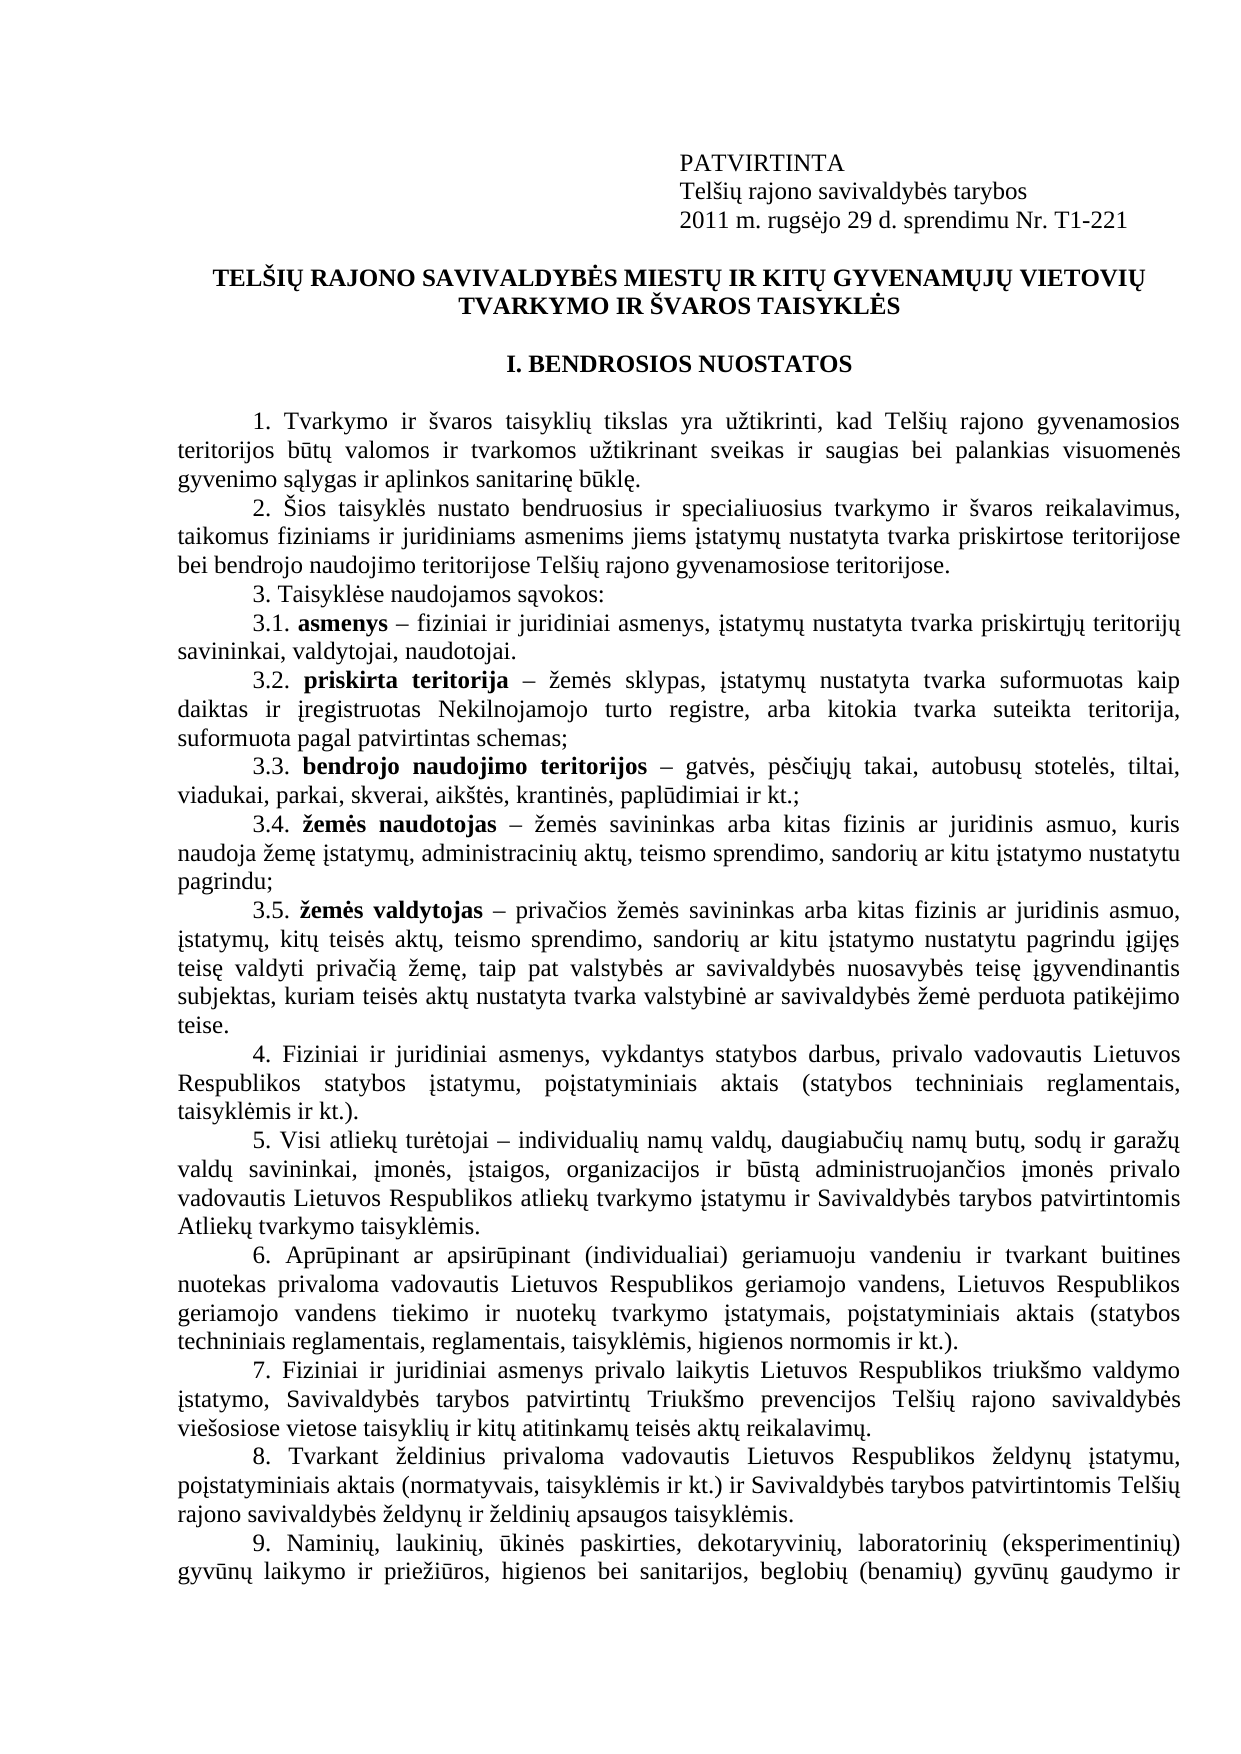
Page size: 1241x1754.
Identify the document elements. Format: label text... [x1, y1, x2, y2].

text 9. Naminių, laukinių, ūkinės paskirties, dekotaryvinių, laboratorinių (eksperimentinių) gyvūnų laikymo ir priežiūros, higienos bei sanitarijos, beglobių (benamių) gyvūnų gaudymo ir [177, 1528, 1181, 1585]
text 1. Tvarkymo ir švaros taisyklių tikslas yra užtikrinti, kad Telšių rajono gyvenamosios teritorijos būtų valomos ir tvarkomos užtikrinant sveikas ir saugias bei palankias visuomenės gyvenimo sąlygas ir aplinkos sanitarinę būklę. [177, 406, 1181, 493]
text 3.1. asmenys – fiziniai ir juridiniai asmenys, įstatymų nustatyta tvarka priskirtųjų teritorijų savininkai, valdytojai, naudotojai. [177, 608, 1181, 665]
text 3.2. priskirta teritorija – žemės sklypas, įstatymų nustatyta tvarka suformuotas kaip daiktas ir įregistruotas Nekilnojamojo turto registre, arba kitokia tvarka suteikta teritorija, suformuota pagal patvirtintas schemas; [177, 665, 1181, 751]
text 2011 m. rugsėjo 29 d. sprendimu Nr. T1-221 [177, 205, 1181, 234]
subtitle I. BENDROSIOS NUOSTATOS [177, 349, 1181, 378]
text Telšių rajono savivaldybės tarybos [177, 176, 1181, 205]
text 3.5. žemės valdytojas – privačios žemės savininkas arba kitas fizinis ar juridinis asmuo, įstatymų, kitų teisės aktų, teismo sprendimo, sandorių ar kitu įstatymo nustatytu pagrindu įgijęs teisę valdyti privačią žemę, taip pat valstybės ar savivaldybės nuosavybės teisę įgyvendinantis subjektas, kuriam teisės aktų nustatyta tvarka valstybinė ar savivaldybės žemė perduota patikėjimo teise. [177, 895, 1181, 1039]
text 6. Aprūpinant ar apsirūpinant (individualiai) geriamuoju vandeniu ir tvarkant buitines nuotekas privaloma vadovautis Lietuvos Respublikos geriamojo vandens, Lietuvos Respublikos geriamojo vandens tiekimo ir nuotekų tvarkymo įstatymais, poįstatyminiais aktais (statybos techniniais reglamentais, reglamentais, taisyklėmis, higienos normomis ir kt.). [177, 1240, 1181, 1355]
text 8. Tvarkant želdinius privaloma vadovautis Lietuvos Respublikos želdynų įstatymu, poįstatyminiais aktais (normatyvais, taisyklėmis ir kt.) ir Savivaldybės tarybos patvirtintomis Telšių rajono savivaldybės želdynų ir želdinių apsaugos taisyklėmis. [177, 1441, 1181, 1528]
text 3. Taisyklėse naudojamos sąvokos: [177, 579, 1181, 608]
text TELŠIŲ RAJONO SAVIVALDYBĖS MIESTŲ IR KITŲ GYVENAMŲJŲ VIETOVIŲ TVARKYMO IR ŠVAROS TAISYKLĖS [177, 263, 1181, 320]
text PATVIRTINTA [679, 148, 1181, 176]
text 4. Fiziniai ir juridiniai asmenys, vykdantys statybos darbus, privalo vadovautis Lietuvos Respublikos statybos įstatymu, poįstatyminiais aktais (statybos techniniais reglamentais, taisyklėmis ir kt.). [177, 1039, 1181, 1125]
text 3.4. žemės naudotojas – žemės savininkas arba kitas fizinis ar juridinis asmuo, kuris naudoja žemę įstatymų, administracinių aktų, teismo sprendimo, sandorių ar kitu įstatymo nustatytu pagrindu; [177, 809, 1181, 895]
text 2. Šios taisyklės nustato bendruosius ir specialiuosius tvarkymo ir švaros reikalavimus, taikomus fiziniams ir juridiniams asmenims jiems įstatymų nustatyta tvarka priskirtose teritorijose bei bendrojo naudojimo teritorijose Telšių rajono gyvenamosiose teritorijose. [177, 493, 1181, 579]
text 5. Visi atliekų turėtojai – individualių namų valdų, daugiabučių namų butų, sodų ir garažų valdų savininkai, įmonės, įstaigos, organizacijos ir būstą administruojančios įmonės privalo vadovautis Lietuvos Respublikos atliekų tvarkymo įstatymu ir Savivaldybės tarybos patvirtintomis Atliekų tvarkymo taisyklėmis. [177, 1125, 1181, 1240]
text 3.3. bendrojo naudojimo teritorijos – gatvės, pėsčiųjų takai, autobusų stotelės, tiltai, viadukai, parkai, skverai, aikštės, krantinės, paplūdimiai ir kt.; [177, 751, 1181, 809]
text 7. Fiziniai ir juridiniai asmenys privalo laikytis Lietuvos Respublikos triukšmo valdymo įstatymo, Savivaldybės tarybos patvirtintų Triukšmo prevencijos Telšių rajono savivaldybės viešosiose vietose taisyklių ir kitų atitinkamų teisės aktų reikalavimų. [177, 1355, 1181, 1441]
